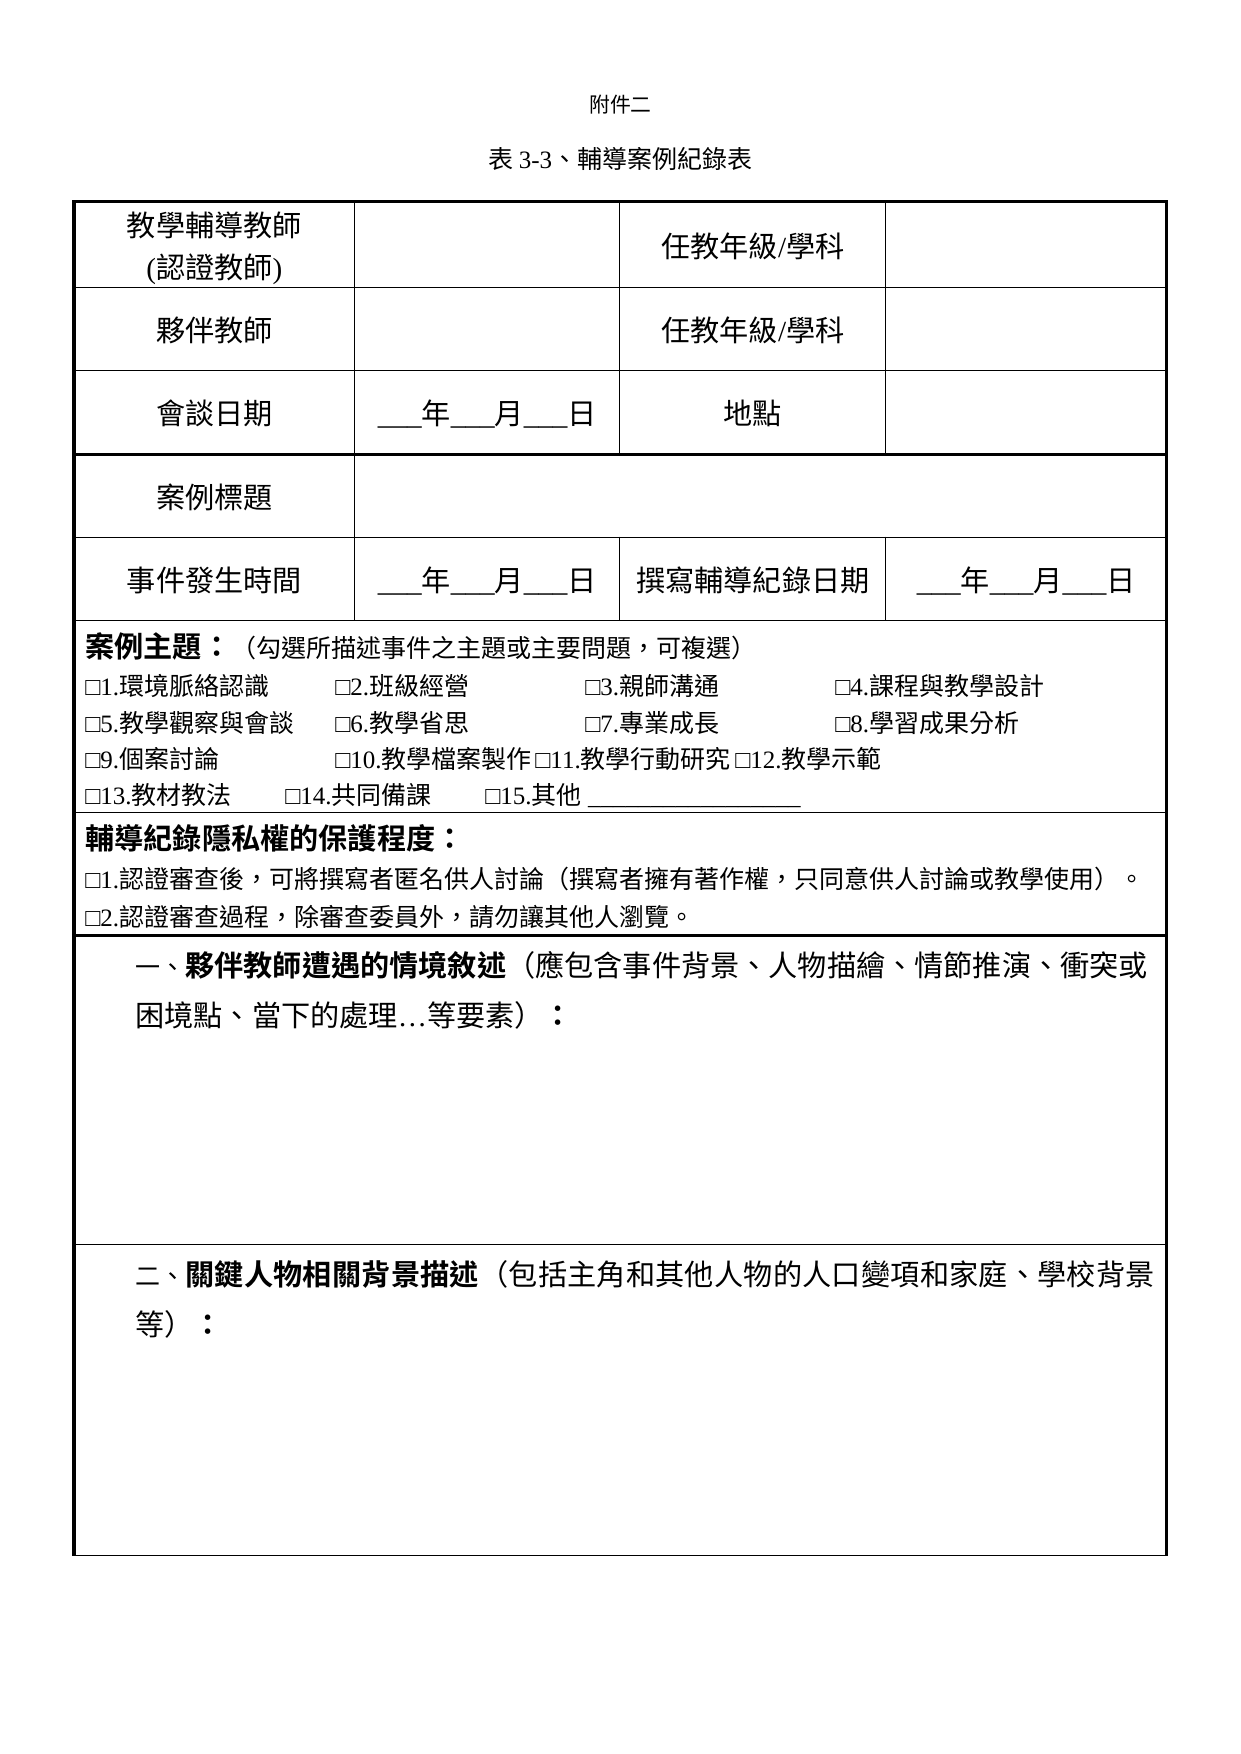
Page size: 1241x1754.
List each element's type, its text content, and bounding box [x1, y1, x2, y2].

table_header 任教年級/學科 [620, 203, 885, 287]
table_header [886, 203, 1165, 287]
table_cell [886, 288, 1165, 370]
text 表3-3、輔導案例紀錄表 [75, 119, 1165, 181]
table_header 教學輔導教師 (認證教師) [76, 203, 354, 287]
table_cell 輔導紀錄隱私權的保護程度： □1.認證審查後，可將撰寫者匿名供人討論（撰寫者擁有著作權，只同意供人討論或教學使用）。 □2.認證審查過程，除審查委員外，請勿讓其他人瀏覽。 [76, 813, 1165, 934]
table_cell [355, 456, 1165, 537]
table_cell 案例標題 [76, 456, 354, 537]
table_cell 撰寫輔導紀錄日期 [620, 538, 885, 620]
table_cell ___年___月___日 [886, 538, 1165, 620]
table_cell [886, 371, 1165, 453]
table_cell 任教年級/學科 [620, 288, 885, 370]
table_cell [355, 288, 619, 370]
table_cell ___年___月___日 [355, 538, 619, 620]
table_cell ___年___月___日 [355, 371, 619, 453]
table_cell 關鍵人物相關背景描述（包括主角和其他人物的人口變項和家庭、學校背景等）： [76, 1245, 1165, 1555]
table_cell 事件發生時間 [76, 538, 354, 620]
table_header [355, 203, 619, 287]
table_cell 夥伴教師遭遇的情境敘述（應包含事件背景、人物描繪、情節推演、衝突或困境點、當下的處理…等要素）： [76, 937, 1165, 1244]
table_cell 會談日期 [76, 371, 354, 453]
table_cell 夥伴教師 [76, 288, 354, 370]
table_cell 案例主題：（勾選所描述事件之主題或主要問題，可複選） □1.環境脈絡認識 □2.班級經營 □3.親師溝通 □4.課程與教學設計 □5.教學觀察與會談 □6.教學省思 □7.專業成長 □8.學習成果分析 □9.個案討論 □10.教學檔案製作 □11.教學行動研究 □12.教學示範 □13.教材教法 □14.共同備課 □15.其他 _________________ [76, 621, 1165, 812]
table_cell 地點 [620, 371, 885, 453]
